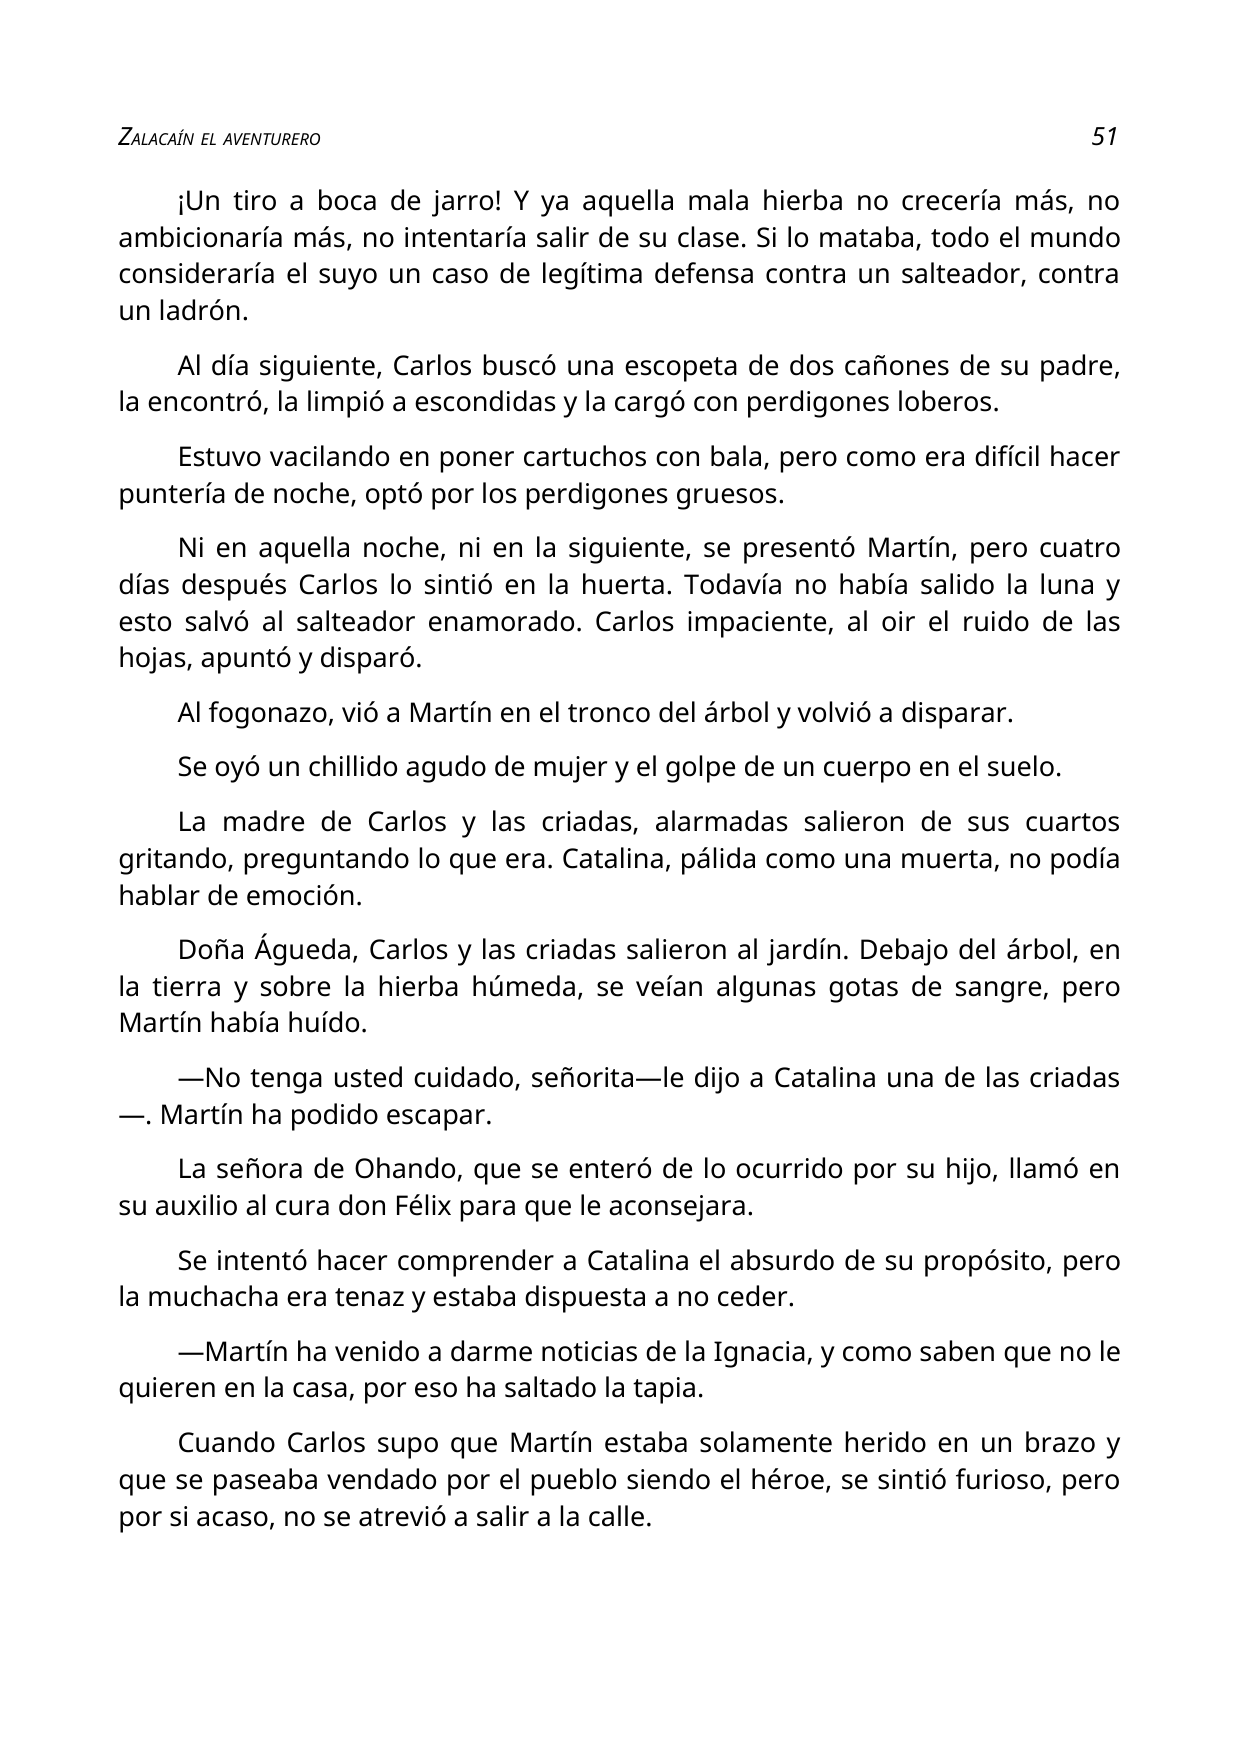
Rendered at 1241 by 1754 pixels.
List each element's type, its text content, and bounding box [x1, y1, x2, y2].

text Al día siguiente, Carlos buscó una escopeta de dos cañones de su padre, la encontró, la limpió a escondidas y la cargó con perdigones loberos. [118, 346, 1122, 420]
text Al fogonazo, vió a Martín en el tronco del árbol y volvió a disparar. [118, 694, 1122, 730]
text Se oyó un chillido agudo de mujer y el golpe de un cuerpo en el suelo. [118, 748, 1122, 785]
text —No tenga usted cuidado, señorita—le dijo a Catalina una de las criadas—. Martín ha podido escapar. [118, 1059, 1122, 1132]
text ¡Un tiro a boca de jarro! Y ya aquella mala hierba no crecería más, no ambicionaría más, no intentaría salir de su clase. Si lo mataba, todo el mundo consideraría el suyo un caso de legítima defensa contra un salteador, contra un ladrón. [118, 182, 1122, 329]
text —Martín ha venido a darme noticias de la Ignacia, y como saben que no le quieren en la casa, por eso ha saltado la tapia. [118, 1332, 1122, 1406]
text Cuando Carlos supo que Martín estaba solamente herido en un brazo y que se paseaba vendado por el pueblo siendo el héroe, se sintió furioso, pero por si acaso, no se atrevió a salir a la calle. [118, 1424, 1122, 1534]
text La señora de Ohando, que se enteró de lo ocurrido por su hijo, llamó en su auxilio al cura don Félix para que le aconsejara. [118, 1150, 1122, 1223]
text Estuvo vacilando en poner cartuchos con bala, pero como era difícil hacer puntería de noche, optó por los perdigones gruesos. [118, 438, 1122, 511]
text Doña Águeda, Carlos y las criadas salieron al jardín. Debajo del árbol, en la tierra y sobre la hierba húmeda, se veían algunas gotas de sangre, pero Martín había huído. [118, 931, 1122, 1041]
text Ni en aquella noche, ni en la siguiente, se presentó Martín, pero cuatro días después Carlos lo sintió en la huerta. Todavía no había salido la luna y esto salvó al salteador enamorado. Carlos impaciente, al oir el ruido de las hojas, apuntó y disparó. [118, 529, 1122, 676]
text La madre de Carlos y las criadas, alarmadas salieron de sus cuartos gritando, preguntando lo que era. Catalina, pálida como una muerta, no podía hablar de emoción. [118, 803, 1122, 913]
text Se intentó hacer comprender a Catalina el absurdo de su propósito, pero la muchacha era tenaz y estaba dispuesta a no ceder. [118, 1241, 1122, 1315]
